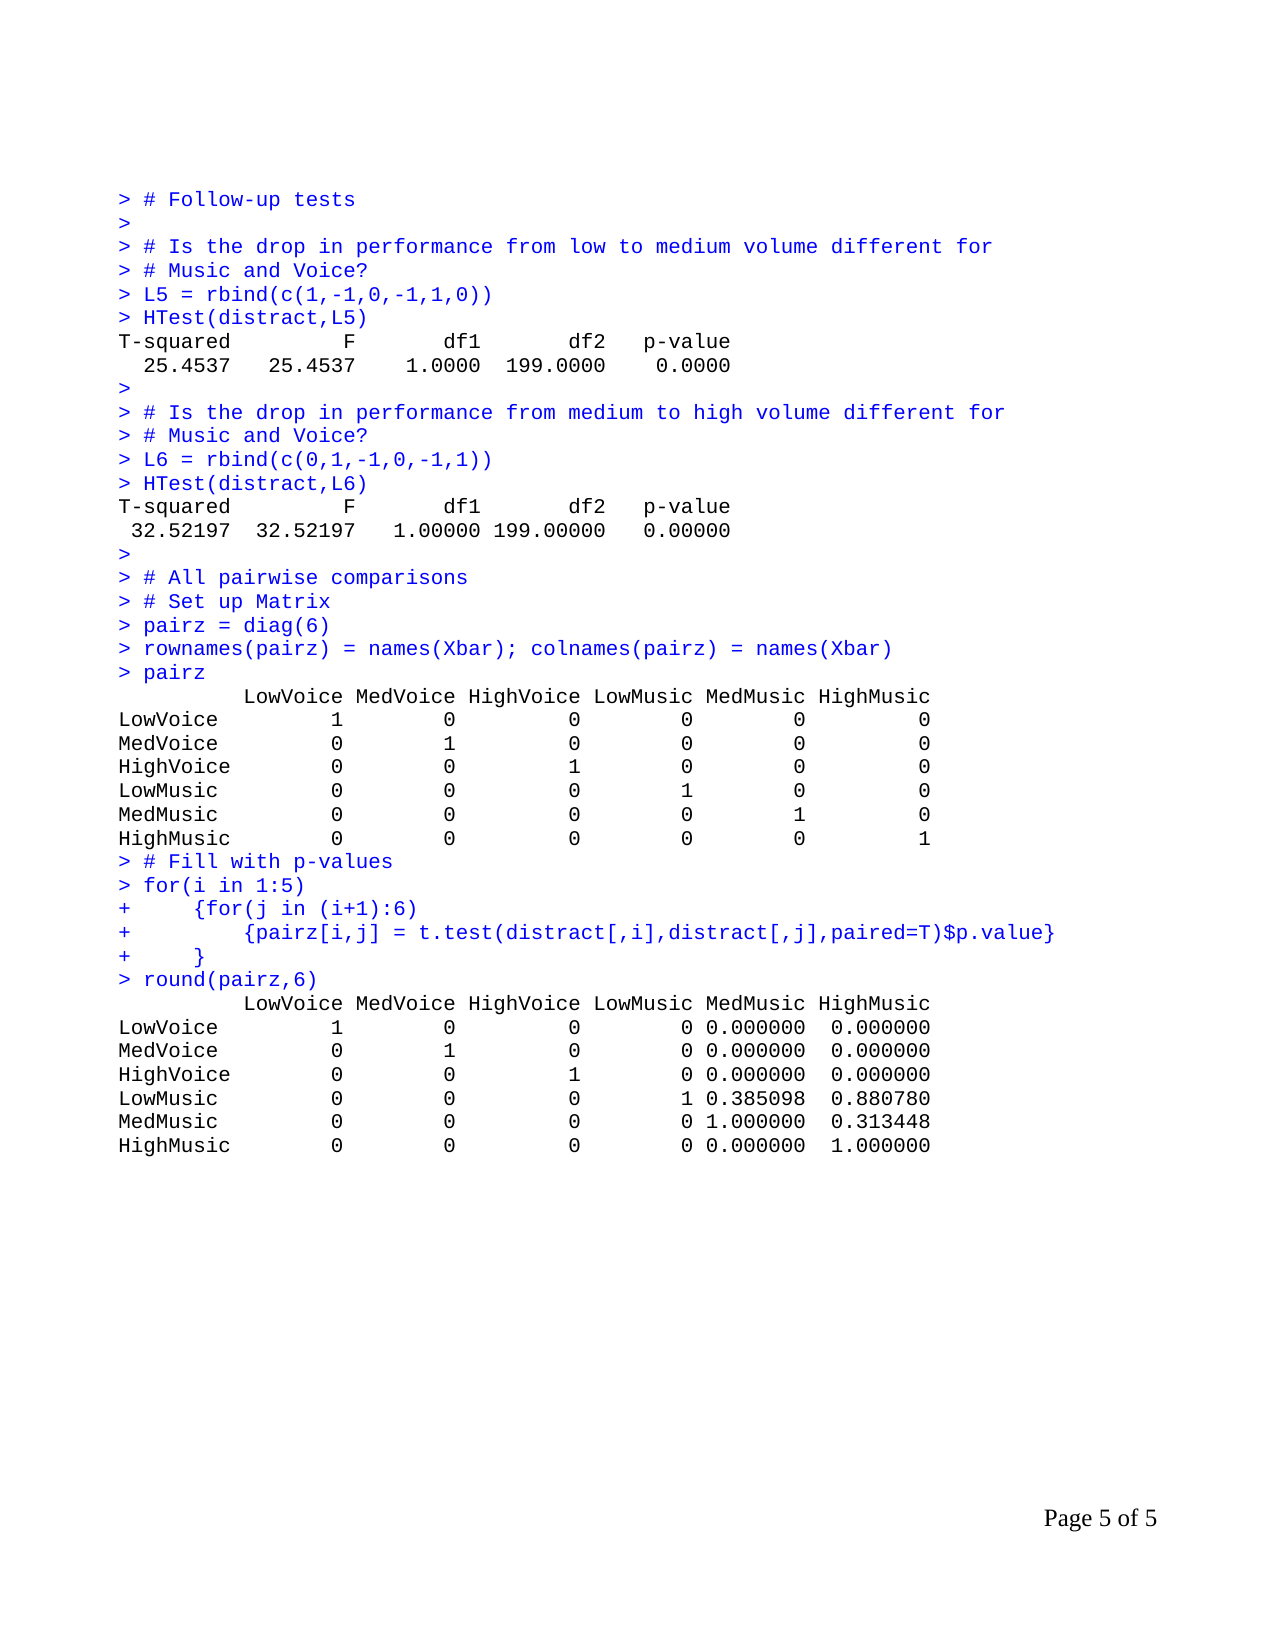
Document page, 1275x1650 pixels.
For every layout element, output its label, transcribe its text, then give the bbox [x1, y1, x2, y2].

text MedVoice 0 1 0 0 0.000000 0.000000 [118, 1040, 1160, 1064]
text > # All pairwise comparisons [118, 567, 1160, 591]
text > pairz [118, 662, 1160, 686]
text > [118, 213, 1160, 236]
text 25.4537 25.4537 1.0000 199.0000 0.0000 [118, 354, 1160, 378]
text > HTest(distract,L5) [118, 307, 1160, 331]
text HighMusic 0 0 0 0 0 1 [118, 827, 1160, 851]
text > round(pairz,6) [118, 969, 1160, 993]
text > L5 = rbind(c(1,-1,0,-1,1,0)) [118, 284, 1160, 307]
text LowMusic 0 0 0 1 0 0 [118, 780, 1160, 804]
text HighVoice 0 0 1 0 0 0 [118, 757, 1160, 780]
text > # Music and Voice? [118, 260, 1160, 284]
text > HTest(distract,L6) [118, 473, 1160, 496]
text LowVoice 1 0 0 0 0 0 [118, 709, 1160, 733]
text LowVoice MedVoice HighVoice LowMusic MedMusic HighMusic [118, 686, 1160, 709]
text MedMusic 0 0 0 0 1.000000 0.313448 [118, 1111, 1160, 1135]
text MedVoice 0 1 0 0 0 0 [118, 733, 1160, 757]
text > [118, 544, 1160, 567]
text > L6 = rbind(c(0,1,-1,0,-1,1)) [118, 449, 1160, 473]
text > pairz = diag(6) [118, 615, 1160, 638]
text > # Follow-up tests [118, 189, 1160, 213]
text LowVoice MedVoice HighVoice LowMusic MedMusic HighMusic [118, 993, 1160, 1017]
text T-squared F df1 df2 p-value [118, 331, 1160, 354]
text HighMusic 0 0 0 0 0.000000 1.000000 [118, 1135, 1160, 1158]
text 32.52197 32.52197 1.00000 199.00000 0.00000 [118, 520, 1160, 544]
text > # Is the drop in performance from medium to high volume different for [118, 402, 1160, 426]
text LowVoice 1 0 0 0 0.000000 0.000000 [118, 1017, 1160, 1040]
text > # Set up Matrix [118, 591, 1160, 615]
text > # Fill with p-values [118, 851, 1160, 875]
text + } [118, 946, 1160, 969]
text MedMusic 0 0 0 0 1 0 [118, 804, 1160, 827]
text > rownames(pairz) = names(Xbar); colnames(pairz) = names(Xbar) [118, 638, 1160, 662]
text + {pairz[i,j] = t.test(distract[,i],distract[,j],paired=T)$p.value} [118, 922, 1160, 946]
text T-squared F df1 df2 p-value [118, 496, 1160, 520]
text HighVoice 0 0 1 0 0.000000 0.000000 [118, 1064, 1160, 1088]
text > # Music and Voice? [118, 426, 1160, 449]
text + {for(j in (i+1):6) [118, 898, 1160, 922]
text > [118, 378, 1160, 402]
text LowMusic 0 0 0 1 0.385098 0.880780 [118, 1088, 1160, 1111]
text > # Is the drop in performance from low to medium volume different for [118, 236, 1160, 260]
text > for(i in 1:5) [118, 875, 1160, 898]
